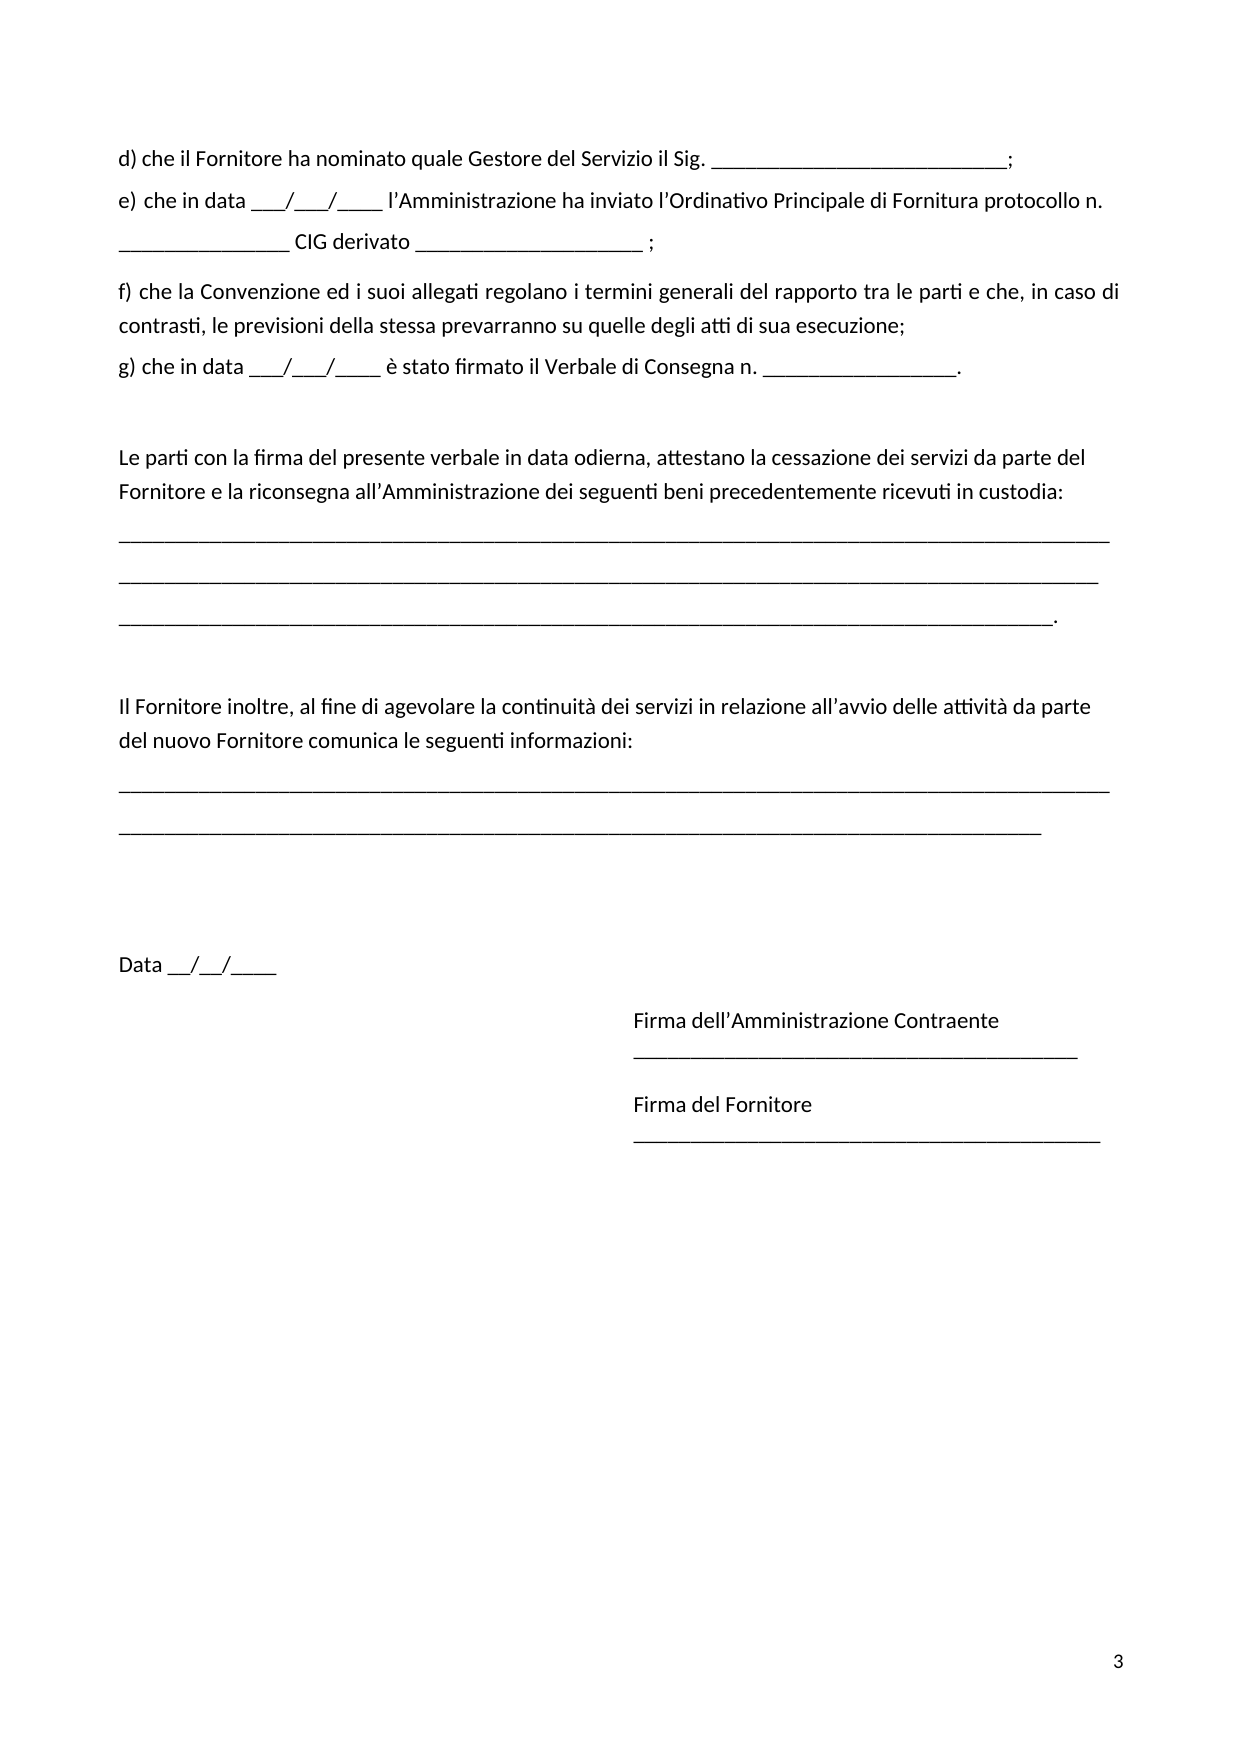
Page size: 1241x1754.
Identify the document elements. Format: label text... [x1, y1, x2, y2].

list che in data ___/___/____ è stato firmato il Verbale di Consegna n. _________________. [118, 352, 1123, 379]
text Data __/__/____ [119, 950, 1123, 978]
text _________________________________________ [633, 1118, 1123, 1146]
text _______________ CIG derivato ____________________ ; [119, 228, 1123, 255]
text _________________________________________________________________________________ [119, 810, 1123, 838]
list che la Convenzione ed i suoi allegati regolano i termini generali del rapporto tra le parti e che, in caso di contrasti, le previsioni della stessa prevarranno su quelle degli atti di sua esecuzione; [118, 277, 1121, 339]
text _______________________________________ [633, 1034, 1123, 1062]
list che il Fornitore ha nominato quale Gestore del Servizio il Sig. __________________________; [118, 145, 1123, 172]
text _______________________________________________________________________________________ [119, 518, 1123, 546]
text ______________________________________________________________________________________ [119, 560, 1123, 587]
list che in data ___/___/____ l’Amministrazione ha inviato l’Ordinativo Principale di Fornitura protocollo n. [118, 186, 1123, 214]
text Il Fornitore inoltre, al fine di agevolare la continuità dei servizi in relazione all’avvio delle attività da parte del nuovo Fornitore comunica le seguenti informazioni: [119, 692, 1123, 754]
text _______________________________________________________________________________________ [119, 768, 1123, 796]
text __________________________________________________________________________________. [119, 602, 1123, 629]
text Firma dell’Amministrazione Contraente [633, 1006, 1123, 1034]
text Le parti con la firma del presente verbale in data odierna, attestano la cessazione dei servizi da parte del Fornitore e la riconsegna all’Amministrazione dei seguenti beni precedentemente ricevuti in custodia: [119, 443, 1123, 505]
text Firma del Fornitore [633, 1090, 1123, 1118]
